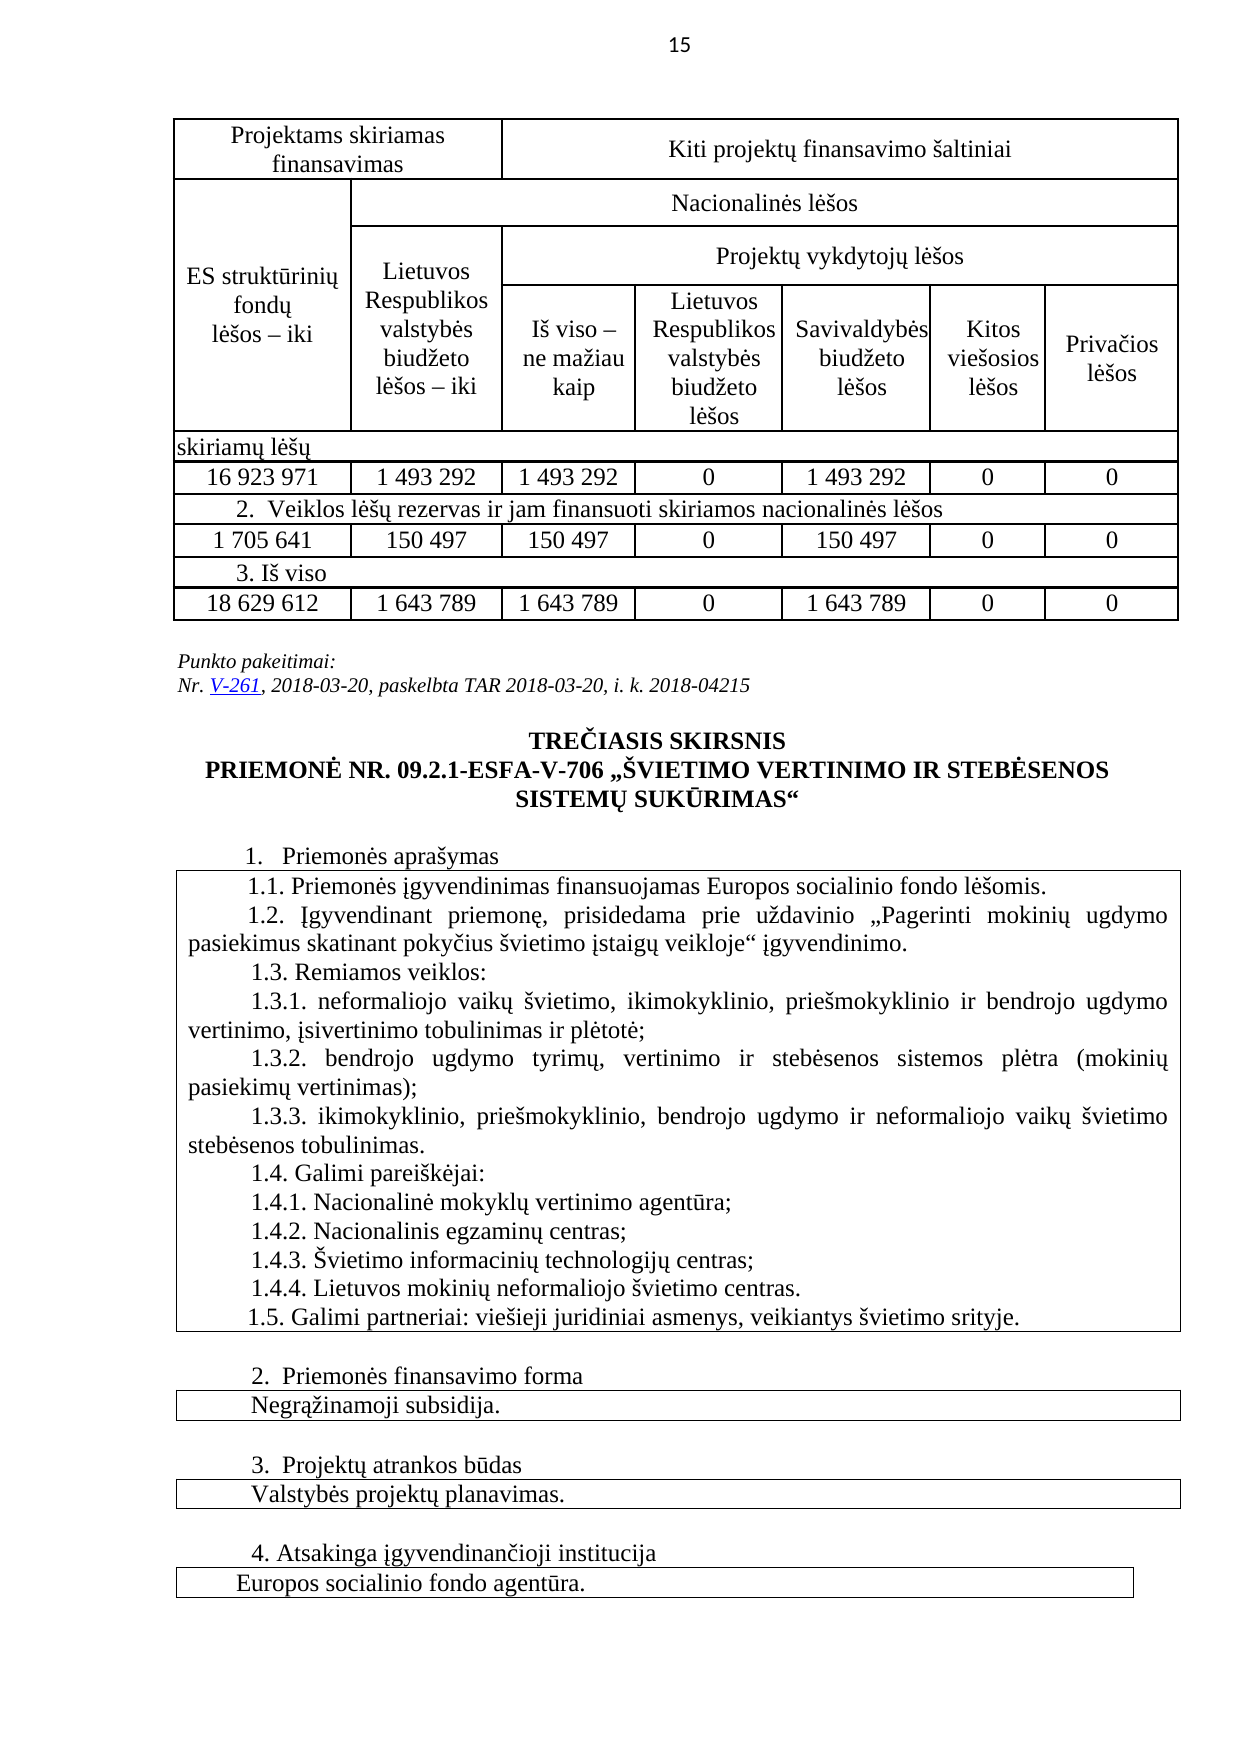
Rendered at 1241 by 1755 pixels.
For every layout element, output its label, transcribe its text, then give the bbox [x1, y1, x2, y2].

table_cell 1.3. Remiamos veiklos: 1.3.1. neformaliojo vaikų švietimo, ikimokyklinio, priešmokyklinio ir bendrojo ugdymo vertinimo, įsivertinimo tobulinimas ir plėtotė; 1.3.2. bendrojo ugdymo tyrimų, vertinimo ir stebėsenos sistemos plėtra (mokinių pasiekimų vertinimas); 1.3.3. ikimokyklinio, priešmokyklinio, bendrojo ugdymo ir neformaliojo vaikų švietimo stebėsenos tobulinimas. [177, 957, 1180, 1158]
table_cell Nacionalinės lėšos [352, 180, 1177, 225]
table_cell 0 [636, 589, 781, 618]
table_cell Privačios lėšos [1046, 286, 1177, 429]
table_header Europos socialinio fondo agentūra. [177, 1568, 1133, 1597]
table_header Projektams skiriamas finansavimas [175, 120, 501, 178]
text 1. Priemonės aprašymas [244, 841, 1181, 870]
table_cell 1 493 292 [503, 463, 634, 492]
table_cell 0 [1046, 589, 1177, 618]
table_cell 3. Iš viso [175, 558, 1177, 586]
table_cell ES struktūrinių fondų lėšos – iki [175, 180, 350, 429]
table_header Negrąžinamoji subsidija. [177, 1391, 1180, 1420]
table_cell 0 [1046, 463, 1177, 492]
table_cell 0 [636, 463, 781, 492]
text 4. Atsakinga įgyvendinančioji institucija [177, 1538, 1181, 1567]
table_cell 1 643 789 [352, 589, 501, 618]
table_cell 1 493 292 [352, 463, 501, 492]
text PRIEMONĖ NR. 09.2.1-ESFA-V-706 „ŠVIETIMO VERTINIMO IR STEBĖSENOS SISTEMŲ SUKŪRIMAS“ [177, 755, 1137, 812]
text 3. Projektų atrankos būdas [251, 1450, 1181, 1478]
table_cell 1 705 641 [175, 525, 350, 556]
text Punkto pakeitimai: [177, 649, 1181, 673]
table_cell 0 [636, 525, 781, 556]
table_cell 1.2. Įgyvendinant priemonę, prisidedama prie uždavinio „Pagerinti mokinių ugdymo pasiekimus skatinant pokyčius švietimo įstaigų veikloje“ įgyvendinimo. [177, 900, 1180, 957]
table_cell 18 629 612 [175, 589, 350, 618]
table_cell Lietuvos Respublikos valstybės biudžeto lėšos – iki [352, 227, 501, 429]
text Nr. V-261, 2018-03-20, paskelbta TAR 2018-03-20, i. k. 2018-04215 [177, 673, 1181, 697]
table_cell 16 923 971 [175, 463, 350, 492]
table_cell 0 [931, 589, 1044, 618]
table_header 1.1. Priemonės įgyvendinimas finansuojamas Europos socialinio fondo lėšomis. [177, 871, 1180, 900]
table_cell Lietuvos Respublikos valstybės biudžeto lėšos [636, 286, 781, 429]
table_cell Projektų vykdytojų lėšos [503, 227, 1177, 284]
table_cell 1.5. Galimi partneriai: viešieji juridiniai asmenys, veikiantys švietimo srityje. [177, 1302, 1180, 1331]
table_cell 150 497 [503, 525, 634, 556]
table_cell 1.4. Galimi pareiškėjai: 1.4.1. Nacionalinė mokyklų vertinimo agentūra; 1.4.2. Nacionalinis egzaminų centras; 1.4.3. Švietimo informacinių technologijų centras; 1.4.4. Lietuvos mokinių neformaliojo švietimo centras. [177, 1159, 1180, 1302]
table_header Kiti projektų finansavimo šaltiniai [503, 120, 1177, 178]
table_cell 150 497 [352, 525, 501, 556]
table_cell 0 [931, 463, 1044, 492]
table_cell 1 493 292 [783, 463, 929, 492]
table_cell skiriamų lėšų [175, 432, 1177, 460]
table_cell 0 [1046, 525, 1177, 556]
table_cell 1 643 789 [503, 589, 634, 618]
text TREČIASIS SKIRSNIS [177, 726, 1137, 755]
table_cell Iš viso – ne mažiau kaip [503, 286, 634, 429]
text 2. Priemonės finansavimo forma [251, 1361, 1181, 1389]
table_cell 2. Veiklos lėšų rezervas ir jam finansuoti skiriamos nacionalinės lėšos [175, 495, 1177, 523]
table_cell Savivaldybės biudžeto lėšos [783, 286, 929, 429]
table_cell 150 497 [783, 525, 929, 556]
table_cell 1 643 789 [783, 589, 929, 618]
table_header Valstybės projektų planavimas. [177, 1480, 1180, 1508]
table_cell 0 [931, 525, 1044, 556]
table_cell Kitos viešosios lėšos [931, 286, 1044, 429]
